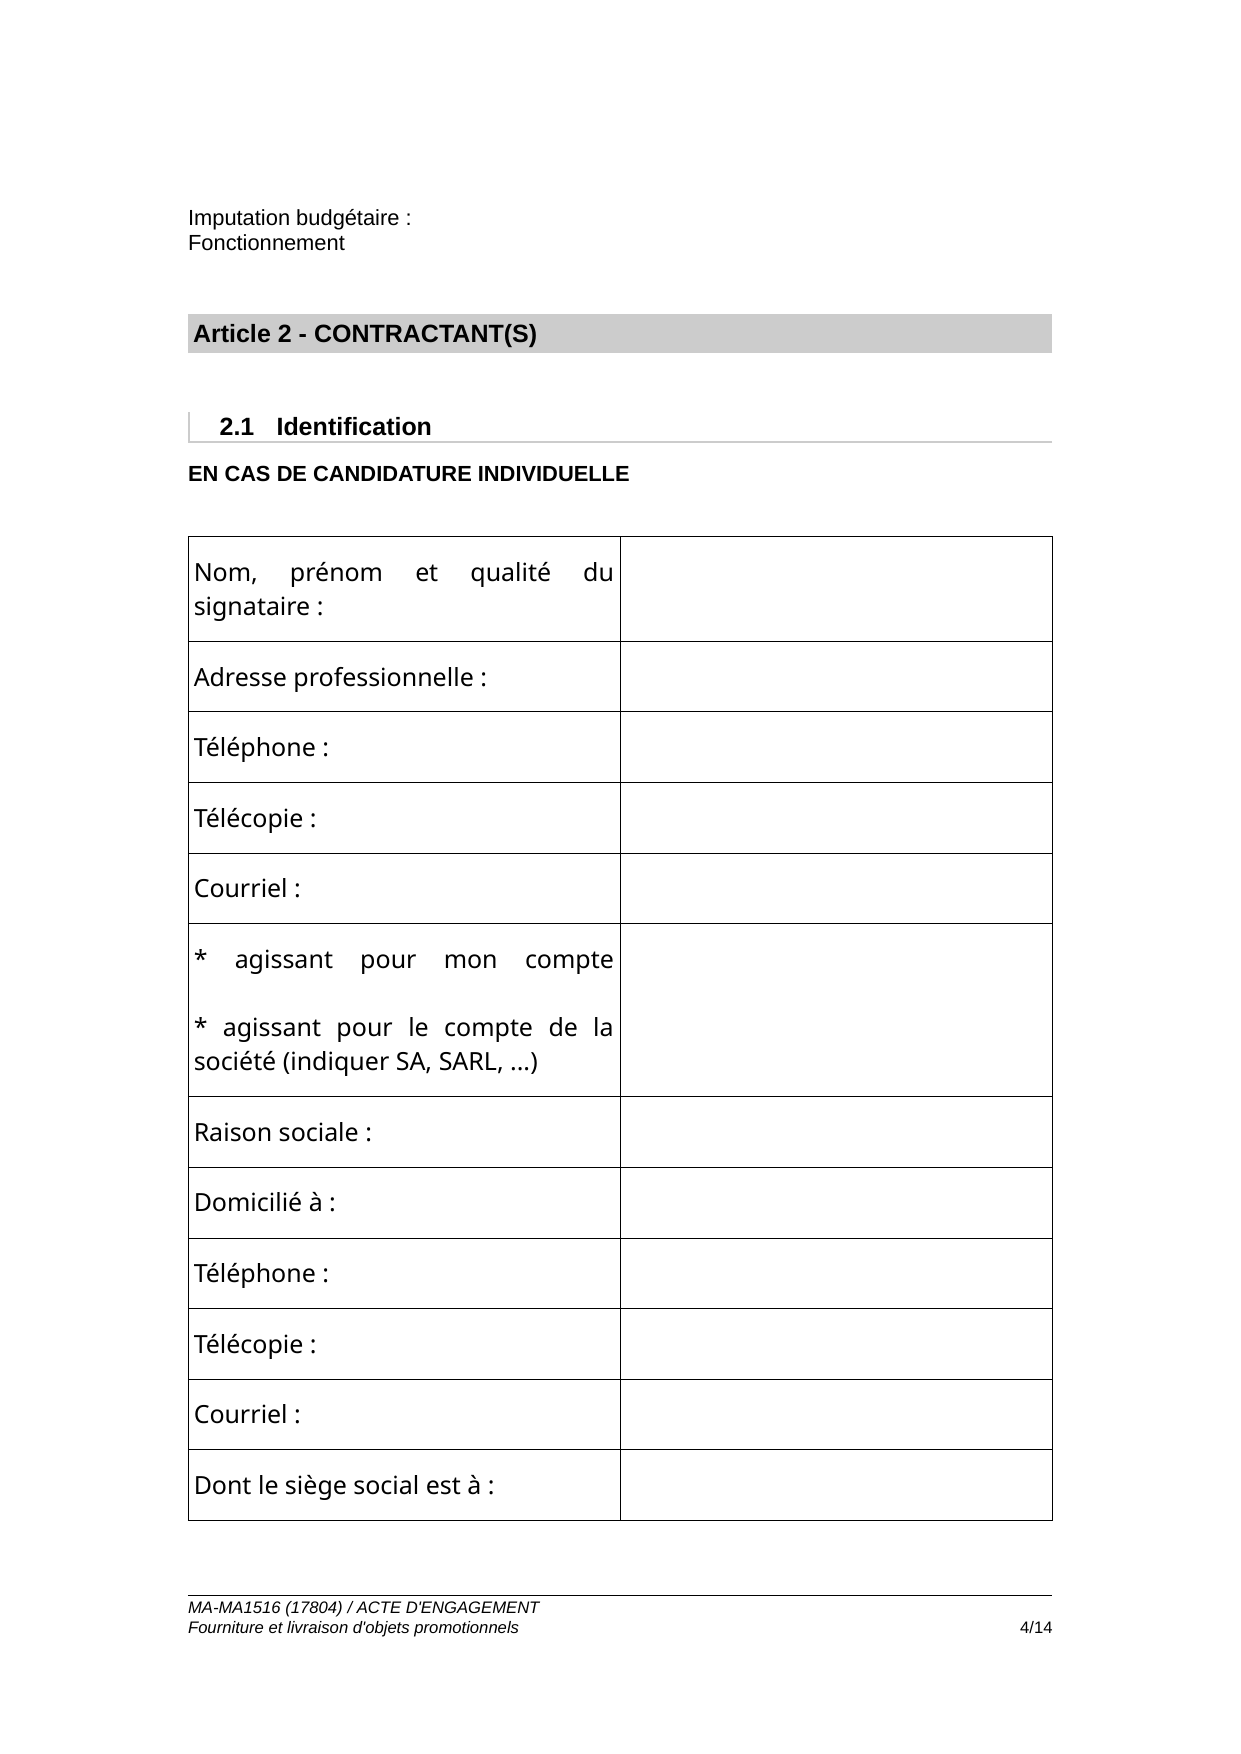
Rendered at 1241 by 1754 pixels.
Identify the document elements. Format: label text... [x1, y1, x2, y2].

table_cell Télécopie : [189, 1309, 620, 1379]
table_cell [621, 1309, 1052, 1379]
table_cell Téléphone : [189, 1239, 620, 1308]
table_cell [621, 642, 1052, 711]
table_cell Dont le siège social est à : [189, 1450, 620, 1520]
table_cell Adresse professionnelle : [189, 642, 620, 711]
table_cell [621, 854, 1052, 923]
table_cell [621, 924, 1052, 1096]
table_cell [621, 1168, 1052, 1237]
table_cell [621, 1450, 1052, 1520]
subtitle Identification [190, 412, 1052, 441]
subtitle CONTRACTANT(S) [190, 316, 1050, 351]
table_header Nom, prénom et qualité du signataire : [189, 537, 620, 641]
text EN CAS DE CANDIDATURE INDIVIDUELLE [188, 461, 1052, 486]
text Fonctionnement [188, 230, 1052, 255]
table_cell [621, 712, 1052, 782]
table_cell Domicilié à : [189, 1168, 620, 1237]
table_cell Raison sociale : [189, 1097, 620, 1167]
table_cell [621, 783, 1052, 853]
table_header [621, 537, 1052, 641]
table_cell [621, 1380, 1052, 1449]
table_cell Courriel : [189, 1380, 620, 1449]
table_cell * agissant pour mon compte * agissant pour le compte de la société (indiquer SA, SARL, ...) [189, 924, 620, 1096]
table_cell Téléphone : [189, 712, 620, 782]
table_cell Télécopie : [189, 783, 620, 853]
text Imputation budgétaire : [188, 204, 1052, 230]
table_cell [621, 1097, 1052, 1167]
table_cell [621, 1239, 1052, 1308]
table_cell Courriel : [189, 854, 620, 923]
